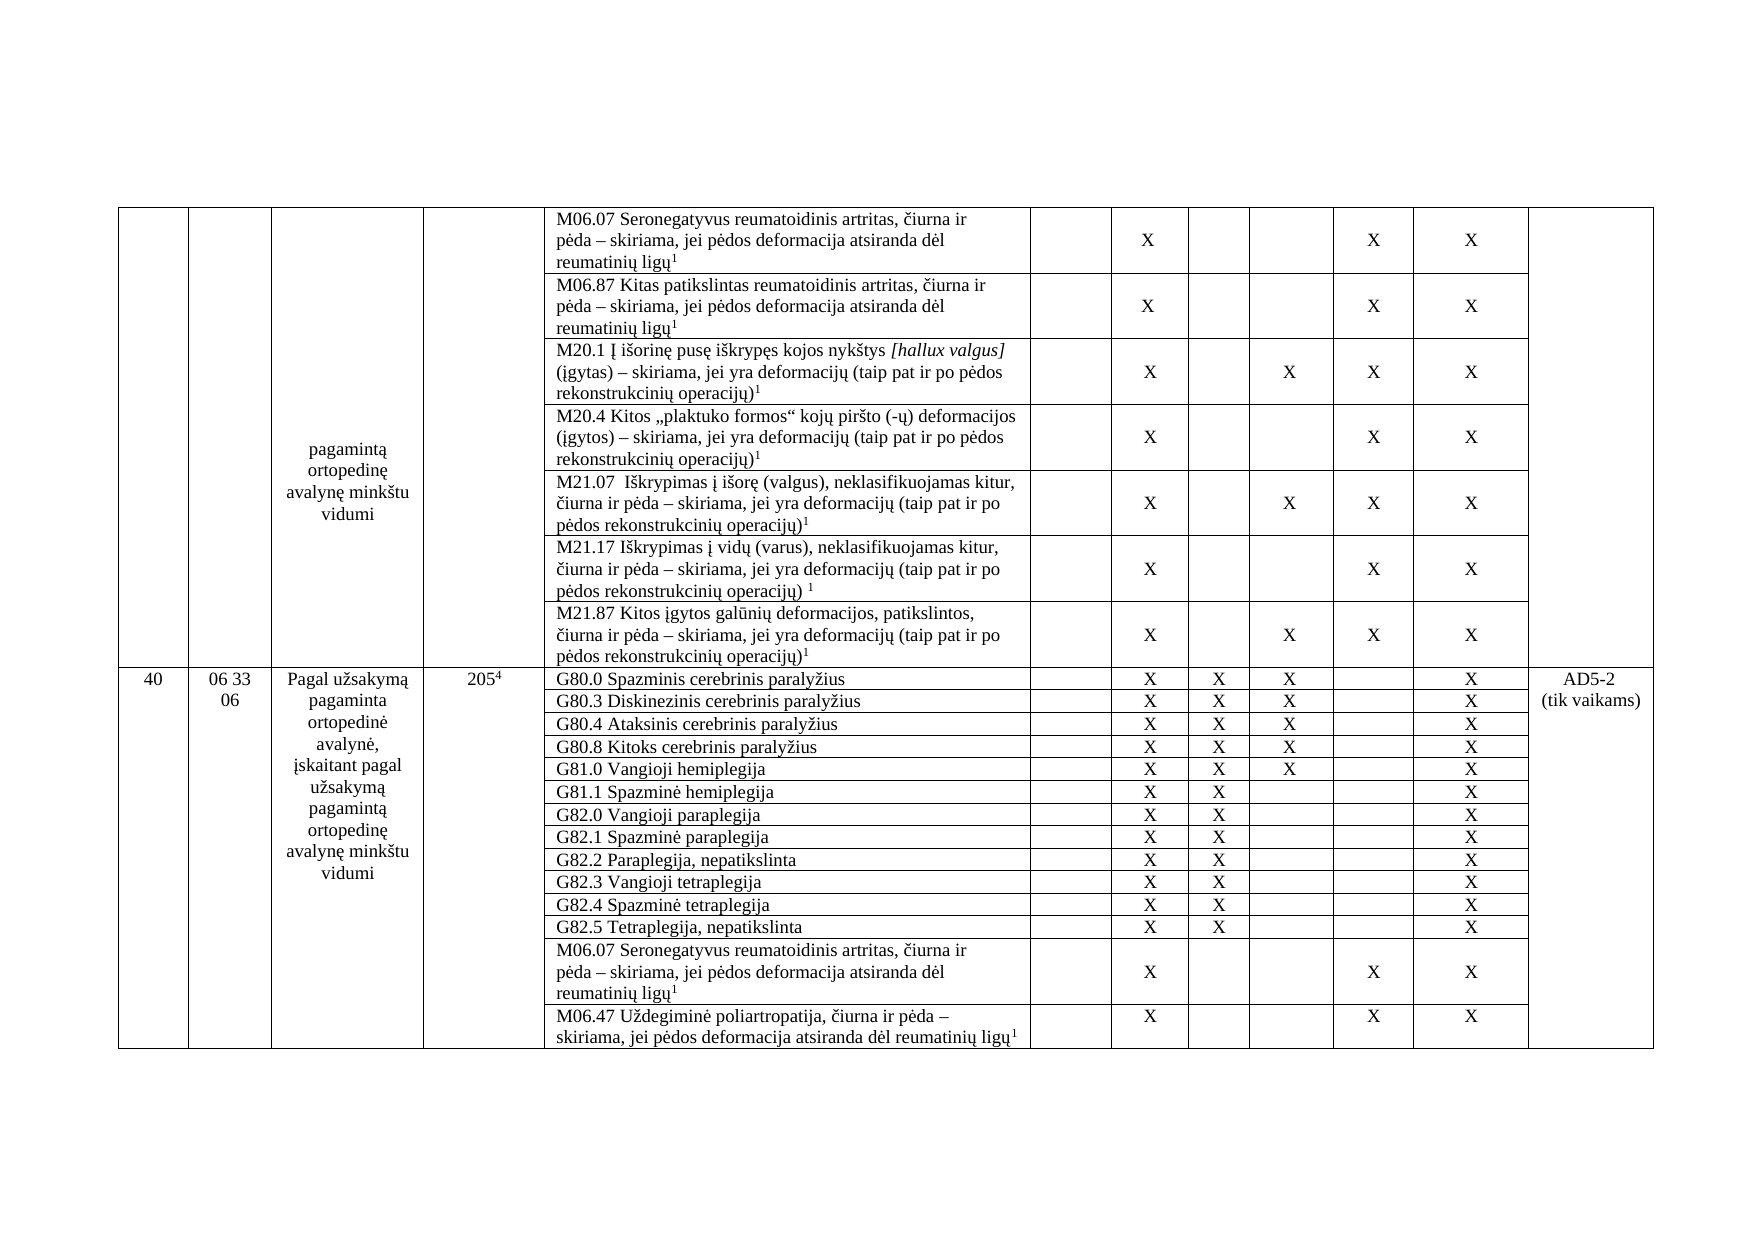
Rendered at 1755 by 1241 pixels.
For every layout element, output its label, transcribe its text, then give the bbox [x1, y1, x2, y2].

table_cell [1189, 939, 1249, 1004]
table_cell 2054 [424, 668, 544, 1048]
table_cell X [1414, 339, 1528, 404]
table_cell G81.0 Vangioji hemiplegija [545, 758, 1030, 780]
table_cell [1031, 208, 1111, 272]
table_cell [424, 208, 544, 667]
table_cell [1334, 668, 1413, 689]
table_cell X [1414, 758, 1528, 780]
table_cell [1334, 826, 1413, 848]
table_cell [1334, 871, 1413, 893]
table_cell [1189, 405, 1249, 469]
table_cell [1031, 736, 1111, 757]
table_cell X [1414, 939, 1528, 1004]
table_cell [1189, 1005, 1249, 1048]
table_cell X [1189, 668, 1249, 689]
table_cell X [1112, 736, 1188, 757]
table_cell X [1189, 736, 1249, 757]
table_cell [1334, 690, 1413, 712]
table_cell M21.87 Kitos įgytos galūnių deformacijos, patikslintos, čiurna ir pėda – skiriama, jei yra deformacijų (taip pat ir po pėdos rekonstrukcinių operacijų)1 [545, 602, 1030, 667]
table_cell X [1414, 1005, 1528, 1048]
table_cell X [1112, 208, 1188, 272]
table_cell X [1414, 208, 1528, 272]
table_cell X [1112, 668, 1188, 689]
table_cell X [1112, 274, 1188, 338]
table_cell [1031, 536, 1111, 601]
table_cell [1250, 1005, 1333, 1048]
table_cell X [1250, 713, 1333, 734]
table_cell pagamintą ortopedinę avalynę minkštu vidumi [272, 208, 423, 667]
table_cell [189, 208, 271, 667]
table_cell X [1334, 471, 1413, 535]
table_cell [1250, 274, 1333, 338]
table_cell [1031, 826, 1111, 848]
table_cell [1189, 339, 1249, 404]
table_cell X [1414, 274, 1528, 338]
table_cell [1031, 939, 1111, 1004]
table_cell X [1250, 339, 1333, 404]
table_cell [1250, 939, 1333, 1004]
table_cell X [1112, 826, 1188, 848]
table_cell [1031, 894, 1111, 915]
table_cell X [1414, 804, 1528, 825]
table_cell G82.5 Tetraplegija, nepatikslinta [545, 916, 1030, 938]
table_cell G80.3 Diskinezinis cerebrinis paralyžius [545, 690, 1030, 712]
table_cell 06 33 06 [189, 668, 271, 1048]
table_cell X [1112, 758, 1188, 780]
table_cell X [1414, 668, 1528, 689]
table_cell [1250, 208, 1333, 272]
table_cell X [1250, 758, 1333, 780]
table_cell M06.87 Kitas patikslintas reumatoidinis artritas, čiurna ir pėda – skiriama, jei pėdos deformacija atsiranda dėl reumatinių ligų1 [545, 274, 1030, 338]
table_cell X [1112, 849, 1188, 870]
table_cell X [1112, 471, 1188, 535]
table_cell X [1189, 894, 1249, 915]
table_cell X [1189, 916, 1249, 938]
table_cell [1031, 471, 1111, 535]
table_cell [1031, 405, 1111, 469]
table_cell X [1414, 536, 1528, 601]
table_cell X [1250, 602, 1333, 667]
table_cell G82.2 Paraplegija, nepatikslinta [545, 849, 1030, 870]
table_cell [1250, 849, 1333, 870]
table_cell X [1414, 602, 1528, 667]
table_cell [1250, 826, 1333, 848]
table_cell [1031, 274, 1111, 338]
table_cell [1031, 668, 1111, 689]
table_cell X [1414, 849, 1528, 870]
table_cell [1250, 871, 1333, 893]
table_cell X [1112, 339, 1188, 404]
table_cell G82.0 Vangioji paraplegija [545, 804, 1030, 825]
table_cell [1189, 536, 1249, 601]
table_cell X [1250, 471, 1333, 535]
table_cell X [1250, 668, 1333, 689]
table_cell [119, 208, 188, 667]
table_cell [1250, 405, 1333, 469]
table_cell 40 [119, 668, 188, 1048]
table_cell G80.8 Kitoks cerebrinis paralyžius [545, 736, 1030, 757]
table_cell X [1334, 274, 1413, 338]
table_cell X [1414, 916, 1528, 938]
table_cell X [1112, 894, 1188, 915]
table_cell X [1112, 781, 1188, 802]
table_cell X [1112, 602, 1188, 667]
table_cell [1334, 736, 1413, 757]
table_cell [1031, 339, 1111, 404]
table_cell X [1189, 826, 1249, 848]
table_cell [1031, 690, 1111, 712]
table_cell X [1112, 536, 1188, 601]
table_cell [1031, 804, 1111, 825]
table_cell [1031, 849, 1111, 870]
table_cell X [1189, 871, 1249, 893]
table_cell X [1112, 405, 1188, 469]
table_cell X [1189, 690, 1249, 712]
table_cell [1334, 849, 1413, 870]
table_cell [1334, 781, 1413, 802]
table_cell X [1250, 736, 1333, 757]
table_cell X [1334, 208, 1413, 272]
table_cell [1250, 781, 1333, 802]
table_cell X [1414, 690, 1528, 712]
table_cell X [1112, 804, 1188, 825]
table_cell [1031, 1005, 1111, 1048]
table_cell [1189, 208, 1249, 272]
table_cell G81.1 Spazminė hemiplegija [545, 781, 1030, 802]
table_cell M20.4 Kitos „plaktuko formos“ kojų piršto (-ų) deformacijos (įgytos) – skiriama, jei yra deformacijų (taip pat ir po pėdos rekonstrukcinių operacijų)1 [545, 405, 1030, 469]
table_cell [1031, 871, 1111, 893]
table_cell X [1334, 602, 1413, 667]
table_cell X [1414, 736, 1528, 757]
table_cell M06.07 Seronegatyvus reumatoidinis artritas, čiurna ir pėda – skiriama, jei pėdos deformacija atsiranda dėl reumatinių ligų1 [545, 208, 1030, 272]
table_cell M21.07 Iškrypimas į išorę (valgus), neklasifikuojamas kitur, čiurna ir pėda – skiriama, jei yra deformacijų (taip pat ir po pėdos rekonstrukcinių operacijų)1 [545, 471, 1030, 535]
table_cell X [1334, 536, 1413, 601]
table_cell [1189, 471, 1249, 535]
table_cell G80.0 Spazminis cerebrinis paralyžius [545, 668, 1030, 689]
table_cell X [1112, 690, 1188, 712]
table_cell [1031, 916, 1111, 938]
table_cell X [1334, 939, 1413, 1004]
table_cell X [1414, 713, 1528, 734]
table_cell G82.3 Vangioji tetraplegija [545, 871, 1030, 893]
table_cell X [1112, 1005, 1188, 1048]
table_cell [1031, 713, 1111, 734]
table_cell X [1414, 826, 1528, 848]
table_cell [1189, 602, 1249, 667]
table_cell M06.07 Seronegatyvus reumatoidinis artritas, čiurna ir pėda – skiriama, jei pėdos deformacija atsiranda dėl reumatinių ligų1 [545, 939, 1030, 1004]
table_cell [1529, 208, 1653, 667]
table_cell X [1334, 405, 1413, 469]
table_cell [1189, 274, 1249, 338]
table_cell [1250, 536, 1333, 601]
table_cell [1334, 758, 1413, 780]
table_cell X [1334, 1005, 1413, 1048]
table_cell X [1189, 849, 1249, 870]
table_cell [1250, 804, 1333, 825]
table_cell X [1250, 690, 1333, 712]
table_cell X [1334, 339, 1413, 404]
table_cell X [1189, 781, 1249, 802]
table_cell G82.4 Spazminė tetraplegija [545, 894, 1030, 915]
table_cell [1250, 916, 1333, 938]
table_cell [1031, 781, 1111, 802]
table_cell X [1414, 405, 1528, 469]
table_cell [1250, 894, 1333, 915]
table_cell G80.4 Ataksinis cerebrinis paralyžius [545, 713, 1030, 734]
table_cell [1334, 713, 1413, 734]
table_cell X [1189, 758, 1249, 780]
table_cell [1031, 758, 1111, 780]
table_cell M21.17 Iškrypimas į vidų (varus), neklasifikuojamas kitur, čiurna ir pėda – skiriama, jei yra deformacijų (taip pat ir po pėdos rekonstrukcinių operacijų) 1 [545, 536, 1030, 601]
table_cell [1334, 916, 1413, 938]
table_cell X [1189, 713, 1249, 734]
table_cell M06.47 Uždegiminė poliartropatija, čiurna ir pėda – skiriama, jei pėdos deformacija atsiranda dėl reumatinių ligų1 [545, 1005, 1030, 1048]
table_cell X [1112, 871, 1188, 893]
table_cell [1031, 602, 1111, 667]
table_cell X [1112, 713, 1188, 734]
table_cell X [1112, 916, 1188, 938]
table_cell AD5-2 (tik vaikams) [1529, 668, 1653, 1048]
table_cell Pagal užsakymą pagaminta ortopedinė avalynė, įskaitant pagal užsakymą pagamintą ortopedinę avalynę minkštu vidumi [272, 668, 423, 1048]
table_cell G82.1 Spazminė paraplegija [545, 826, 1030, 848]
table_cell [1334, 804, 1413, 825]
table_cell X [1112, 939, 1188, 1004]
table_cell X [1189, 804, 1249, 825]
table_cell X [1414, 871, 1528, 893]
table_cell [1334, 894, 1413, 915]
table_cell X [1414, 471, 1528, 535]
table_cell M20.1 Į išorinę pusę iškrypęs kojos nykštys [hallux valgus] (įgytas) – skiriama, jei yra deformacijų (taip pat ir po pėdos rekonstrukcinių operacijų)1 [545, 339, 1030, 404]
table_cell X [1414, 894, 1528, 915]
table_cell X [1414, 781, 1528, 802]
